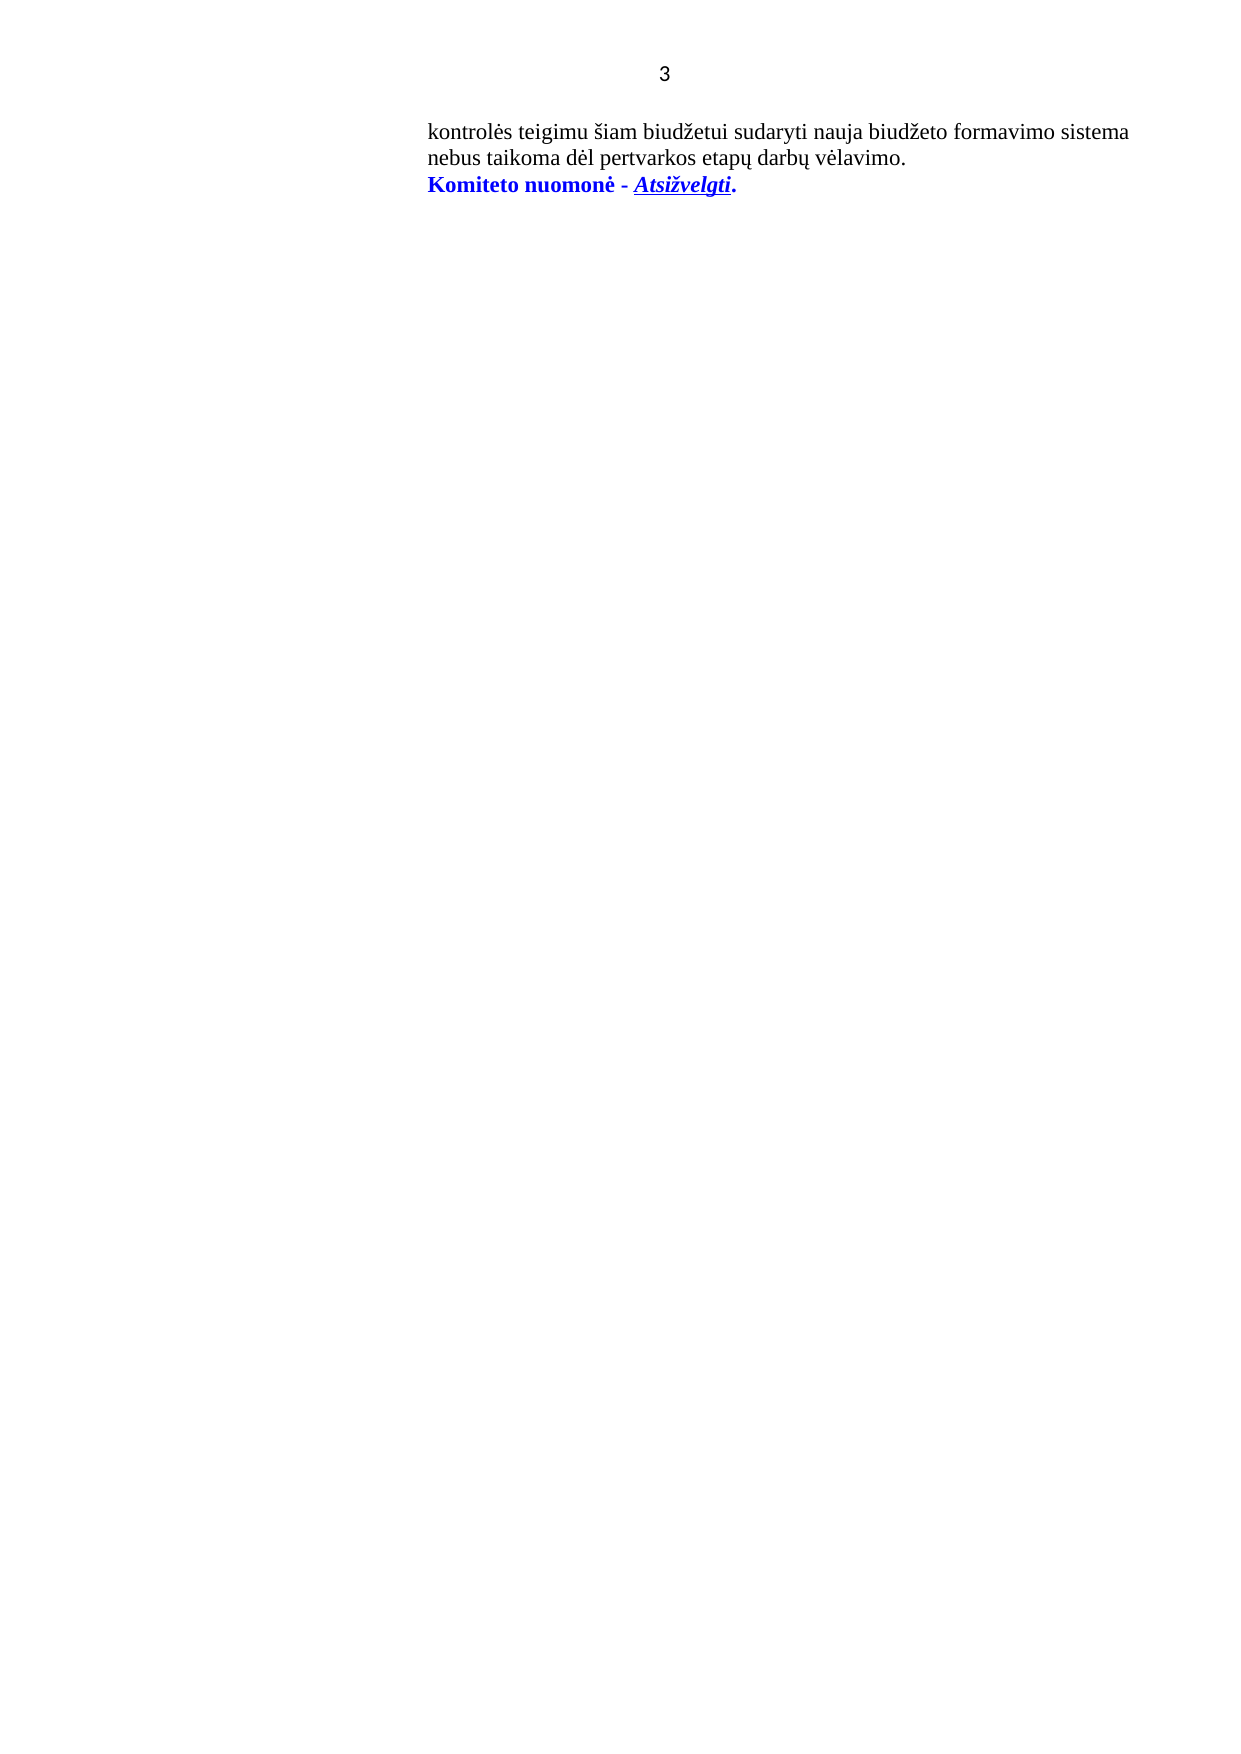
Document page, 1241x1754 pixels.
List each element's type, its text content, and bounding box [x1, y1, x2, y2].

text Komiteto nuomonė - Atsižvelgti. [427, 171, 1152, 197]
text kontrolės teigimu šiam biudžetui sudaryti nauja biudžeto formavimo sistema nebus taikoma dėl pertvarkos etapų darbų vėlavimo. [427, 118, 1152, 171]
